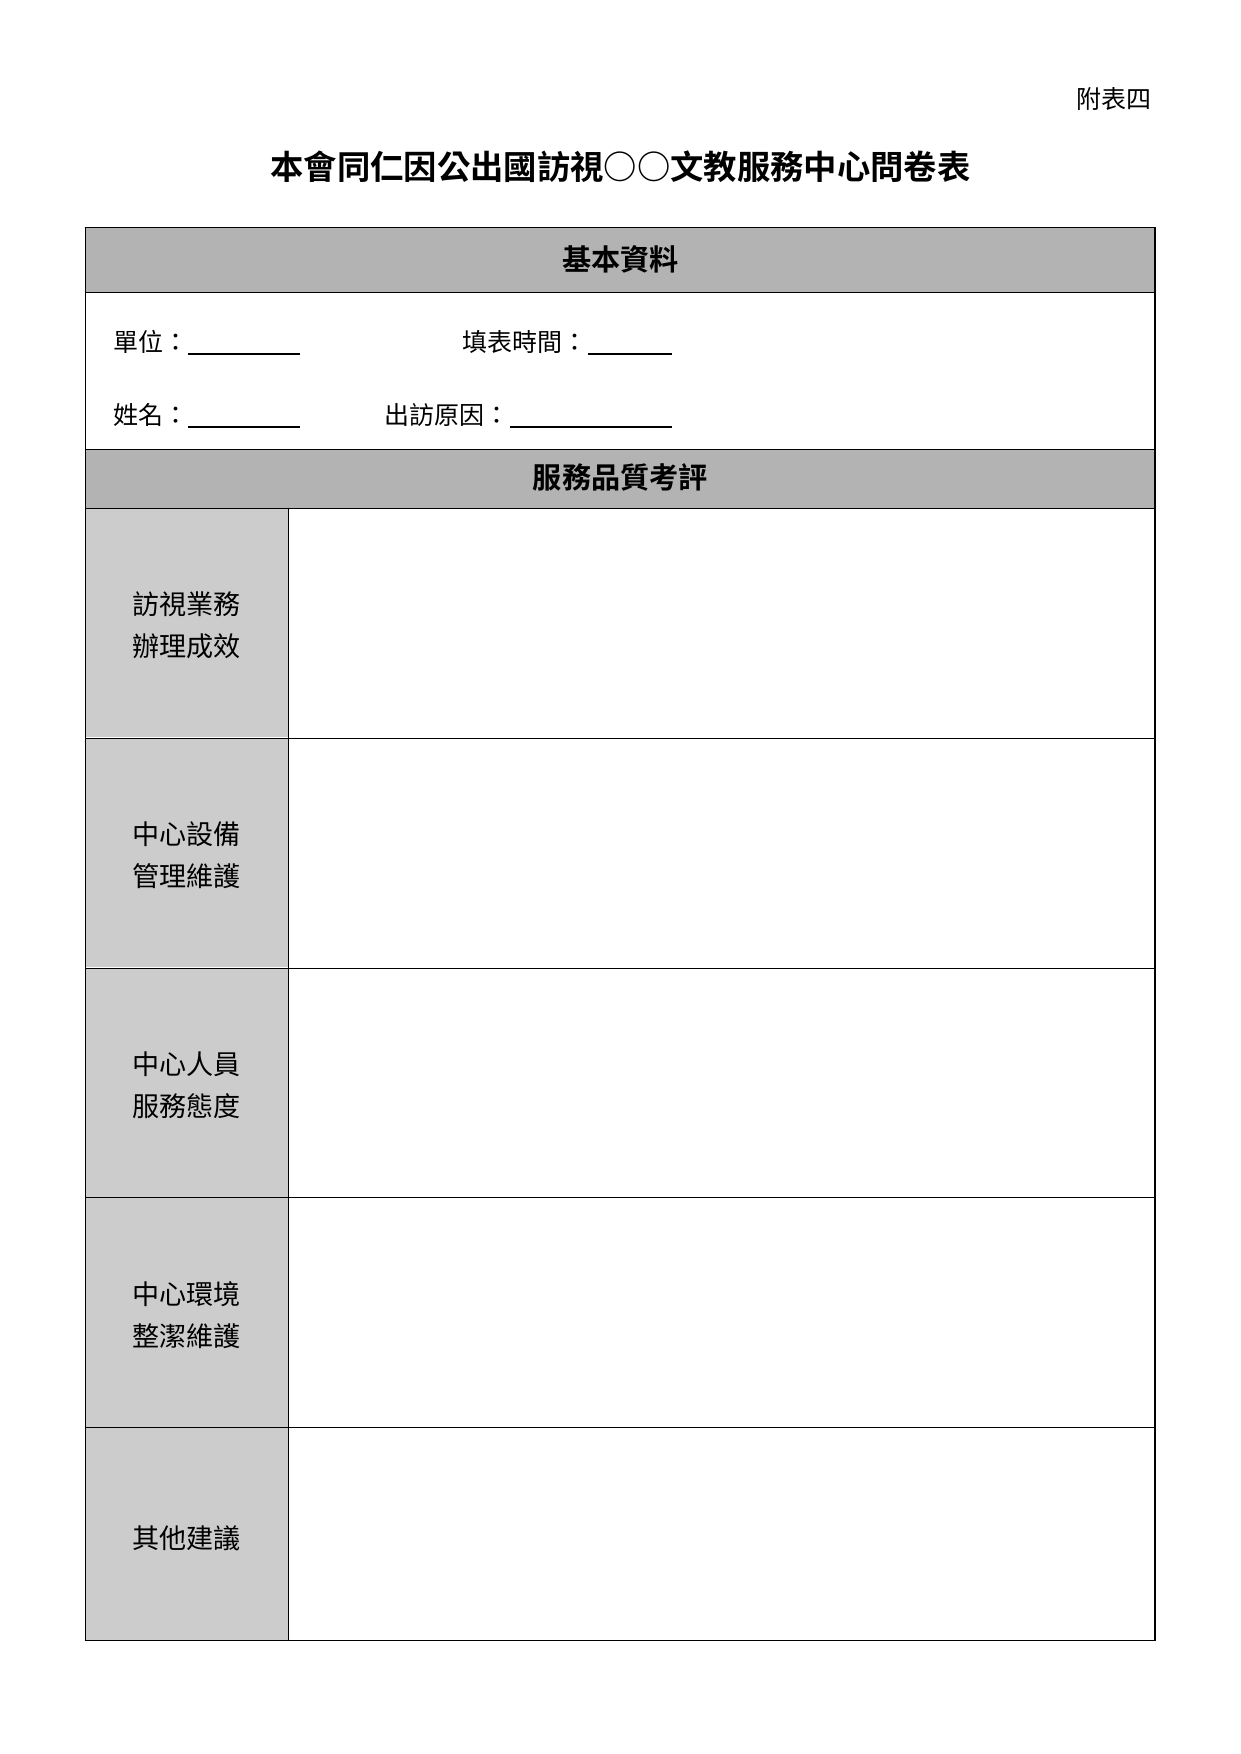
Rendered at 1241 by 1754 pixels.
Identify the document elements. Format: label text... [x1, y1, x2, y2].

table_header 基本資料 [86, 228, 1154, 292]
table_cell [289, 509, 1154, 737]
table_cell [289, 739, 1154, 967]
table_cell [289, 1198, 1154, 1427]
table_cell 其他建議 [86, 1428, 288, 1640]
table_cell [289, 969, 1154, 1197]
table_cell 中心環境 整潔維護 [86, 1198, 288, 1427]
table_cell [289, 1428, 1154, 1640]
table_cell 訪視業務 辦理成效 [86, 509, 288, 737]
table_cell 中心設備 管理維護 [86, 739, 288, 967]
table_cell 中心人員 服務態度 [86, 969, 288, 1197]
table_cell 單位： 填表時間： 姓名： 出訪原因： [86, 293, 1154, 449]
text 附表四 [89, 67, 1152, 119]
table_cell 服務品質考評 [86, 450, 1154, 508]
text 本會同仁因公出國訪視○○文教服務中心問卷表 [89, 137, 1152, 189]
